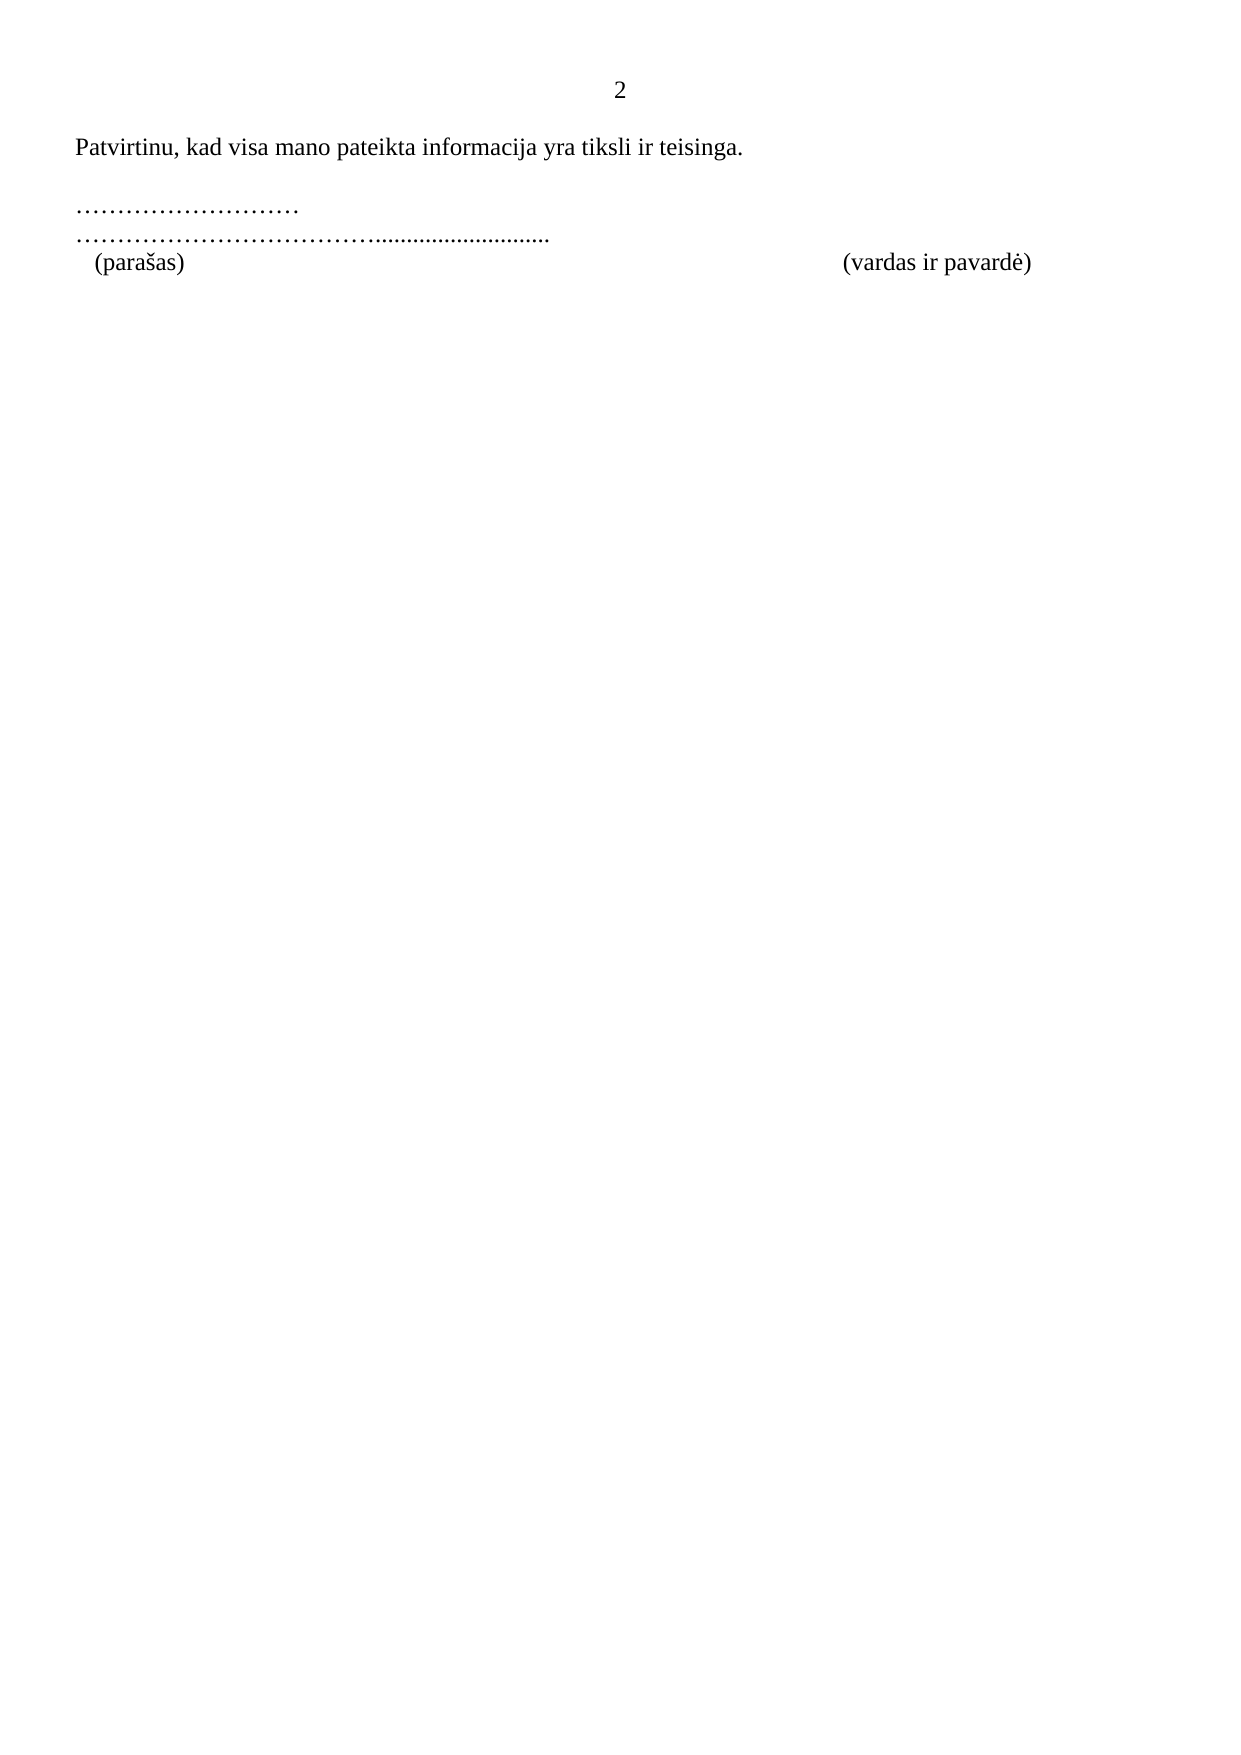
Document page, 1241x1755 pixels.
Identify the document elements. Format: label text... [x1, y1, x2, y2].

text (parašas) (vardas ir pavardė) [75, 247, 1165, 276]
text ……………………… ………………………………............................ [75, 190, 1165, 247]
text Patvirtinu, kad visa mano pateikta informacija yra tiksli ir teisinga. [75, 132, 1165, 161]
